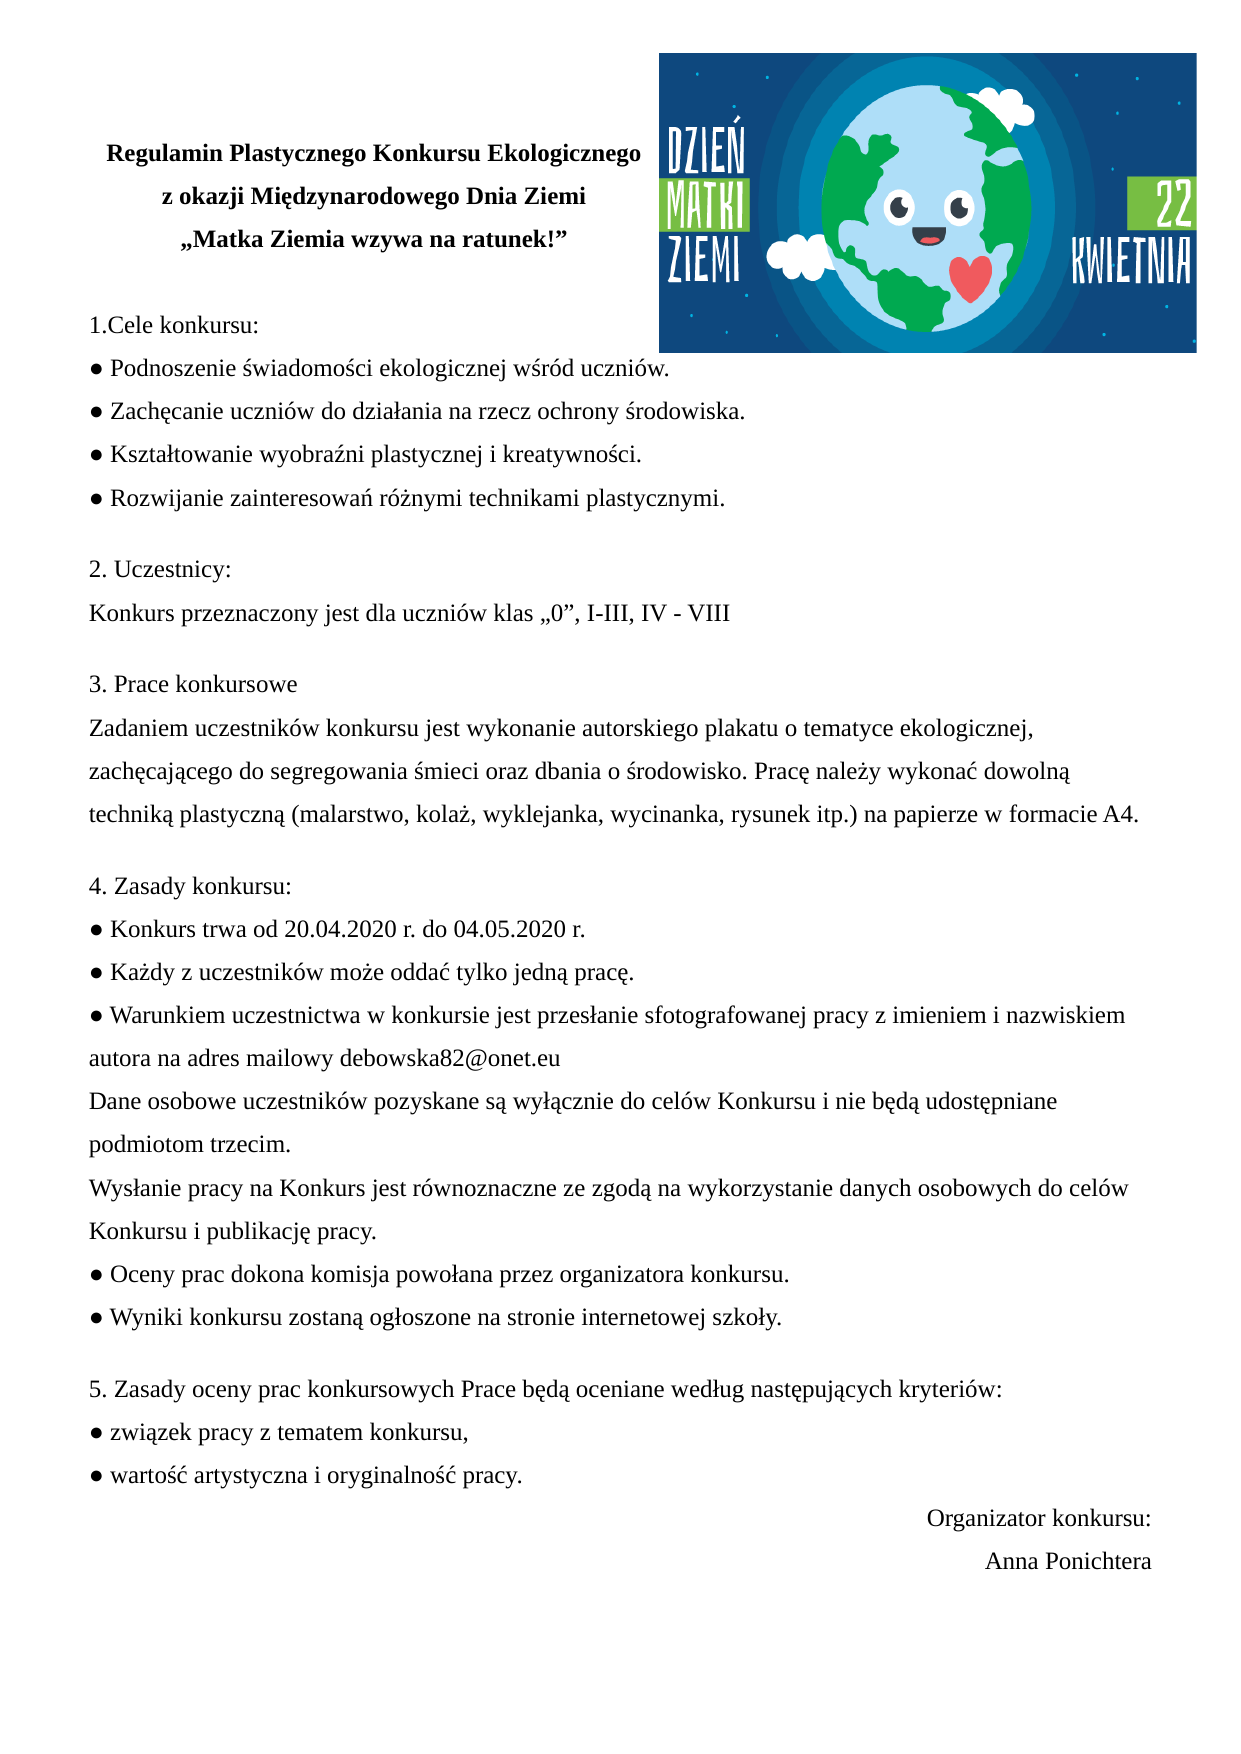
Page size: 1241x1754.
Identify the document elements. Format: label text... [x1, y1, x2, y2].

text ● związek pracy z tematem konkursu, [88, 1417, 1152, 1446]
text ● Oceny prac dokona komisja powołana przez organizatora konkursu. [88, 1259, 1152, 1288]
text ● Warunkiem uczestnictwa w konkursie jest przesłanie sfotografowanej pracy z imieniem i nazwiskiem autora na adres mailowy debowska82@onet.eu [88, 1000, 1152, 1072]
text 4. Zasady konkursu: [88, 871, 1152, 899]
text z okazji Międzynarodowego Dnia Ziemi [88, 181, 659, 209]
text ● Kształtowanie wyobraźni plastycznej i kreatywności. [88, 439, 1152, 468]
text ● Zachęcanie uczniów do działania na rzecz ochrony środowiska. [88, 396, 1152, 425]
text Konkurs przeznaczony jest dla uczniów klas „0”, I-III, IV - VIII [88, 598, 1152, 626]
text ● Każdy z uczestników może oddać tylko jedną pracę. [88, 957, 1152, 986]
text 2. Uczestnicy: [88, 554, 1152, 583]
text „Matka Ziemia wzywa na ratunek!” [88, 224, 659, 253]
text 5. Zasady oceny prac konkursowych Prace będą oceniane według następujących kryteriów: [88, 1374, 1152, 1403]
text 1.Cele konkursu: [88, 310, 659, 339]
text ● Podnoszenie świadomości ekologicznej wśród uczniów. [88, 353, 1152, 382]
text Zadaniem uczestników konkursu jest wykonanie autorskiego plakatu o tematyce ekologicznej, zachęcającego do segregowania śmieci oraz dbania o środowisko. Pracę należy wykonać dowolną techniką plastyczną (malarstwo, kolaż, wyklejanka, wycinanka, rysunek itp.) na papierze w formacie A4. [88, 713, 1152, 828]
text Organizator konkursu: [88, 1503, 1152, 1532]
text Anna Ponichtera [88, 1546, 1152, 1575]
text Dane osobowe uczestników pozyskane są wyłącznie do celów Konkursu i nie będą udostępniane podmiotom trzecim. [88, 1086, 1152, 1158]
text Wysłanie pracy na Konkurs jest równoznaczne ze zgodą na wykorzystanie danych osobowych do celów Konkursu i publikację pracy. [88, 1173, 1152, 1244]
text ● Konkurs trwa od 20.04.2020 r. do 04.05.2020 r. [88, 914, 1152, 943]
text ● Wyniki konkursu zostaną ogłoszone na stronie internetowej szkoły. [88, 1302, 1152, 1331]
text ● Rozwijanie zainteresowań różnymi technikami plastycznymi. [88, 483, 1152, 511]
text ● wartość artystyczna i oryginalność pracy. [88, 1460, 1152, 1489]
text 3. Prace konkursowe [88, 669, 1152, 698]
text Regulamin Plastycznego Konkursu Ekologicznego [88, 138, 659, 166]
